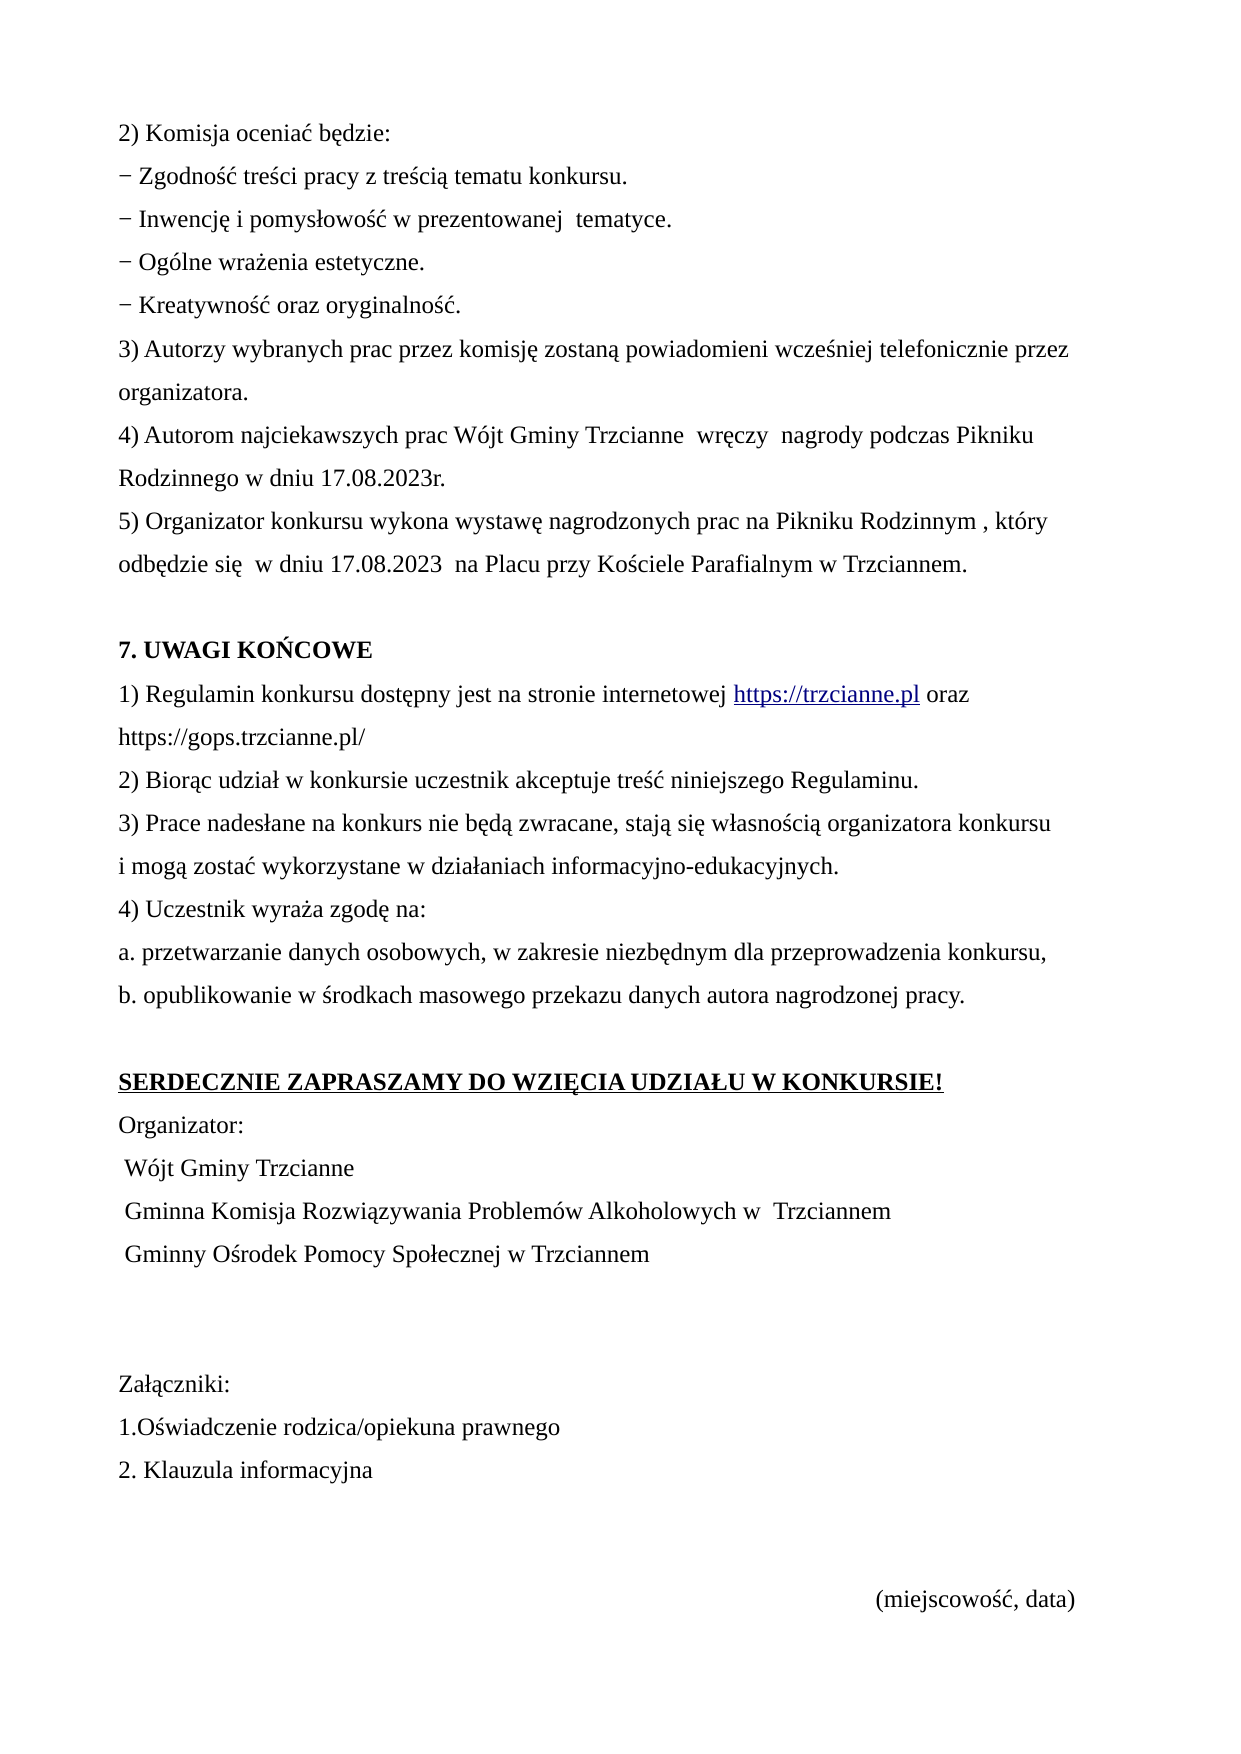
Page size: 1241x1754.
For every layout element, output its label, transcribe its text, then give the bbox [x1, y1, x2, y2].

text (miejscowość, data) [118, 1584, 1122, 1613]
text 3) Autorzy wybranych prac przez komisję zostaną powiadomieni wcześniej telefonicznie przez organizatora. [118, 334, 1122, 406]
text Załączniki: 1.Oświadczenie rodzica/opiekuna prawnego 2. Klauzula informacyjna [118, 1326, 1122, 1570]
text 2) Komisja oceniać będzie: − Zgodność treści pracy z treścią tematu konkursu. − Inwencję i pomysłowość w prezentowanej tematyce. − Ogólne wrażenia estetyczne. − Kreatywność oraz oryginalność. [118, 118, 1122, 319]
text 4) Autorom najciekawszych prac Wójt Gminy Trzcianne wręczy nagrody podczas Pikniku Rodzinnego w dniu 17.08.2023r. 5) Organizator konkursu wykona wystawę nagrodzonych prac na Pikniku Rodzinnym , który odbędzie się w dniu 17.08.2023 na Placu przy Kościele Parafialnym w Trzciannem. 7. UWAGI KOŃCOWE [118, 420, 1122, 664]
text SERDECZNIE ZAPRASZAMY DO WZIĘCIA UDZIAŁU W KONKURSIE! [118, 1024, 1122, 1096]
text Organizator: Wójt Gminy Trzcianne Gminna Komisja Rozwiązywania Problemów Alkoholowych w Trzciannem Gminny Ośrodek Pomocy Społecznej w Trzciannem [118, 1110, 1122, 1268]
text 1) Regulamin konkursu dostępny jest na stronie internetowej https://trzcianne.pl oraz https://gops.trzcianne.pl/ 2) Biorąc udział w konkursie uczestnik akceptuje treść niniejszego Regulaminu. 3) Prace nadesłane na konkurs nie będą zwracane, stają się własnością organizatora konkursu i mogą zostać wykorzystane w działaniach informacyjno-edukacyjnych. 4) Uczestnik wyraża zgodę na: a. przetwarzanie danych osobowych, w zakresie niezbędnym dla przeprowadzenia konkursu, b. opublikowanie w środkach masowego przekazu danych autora nagrodzonej pracy. [118, 679, 1122, 1009]
